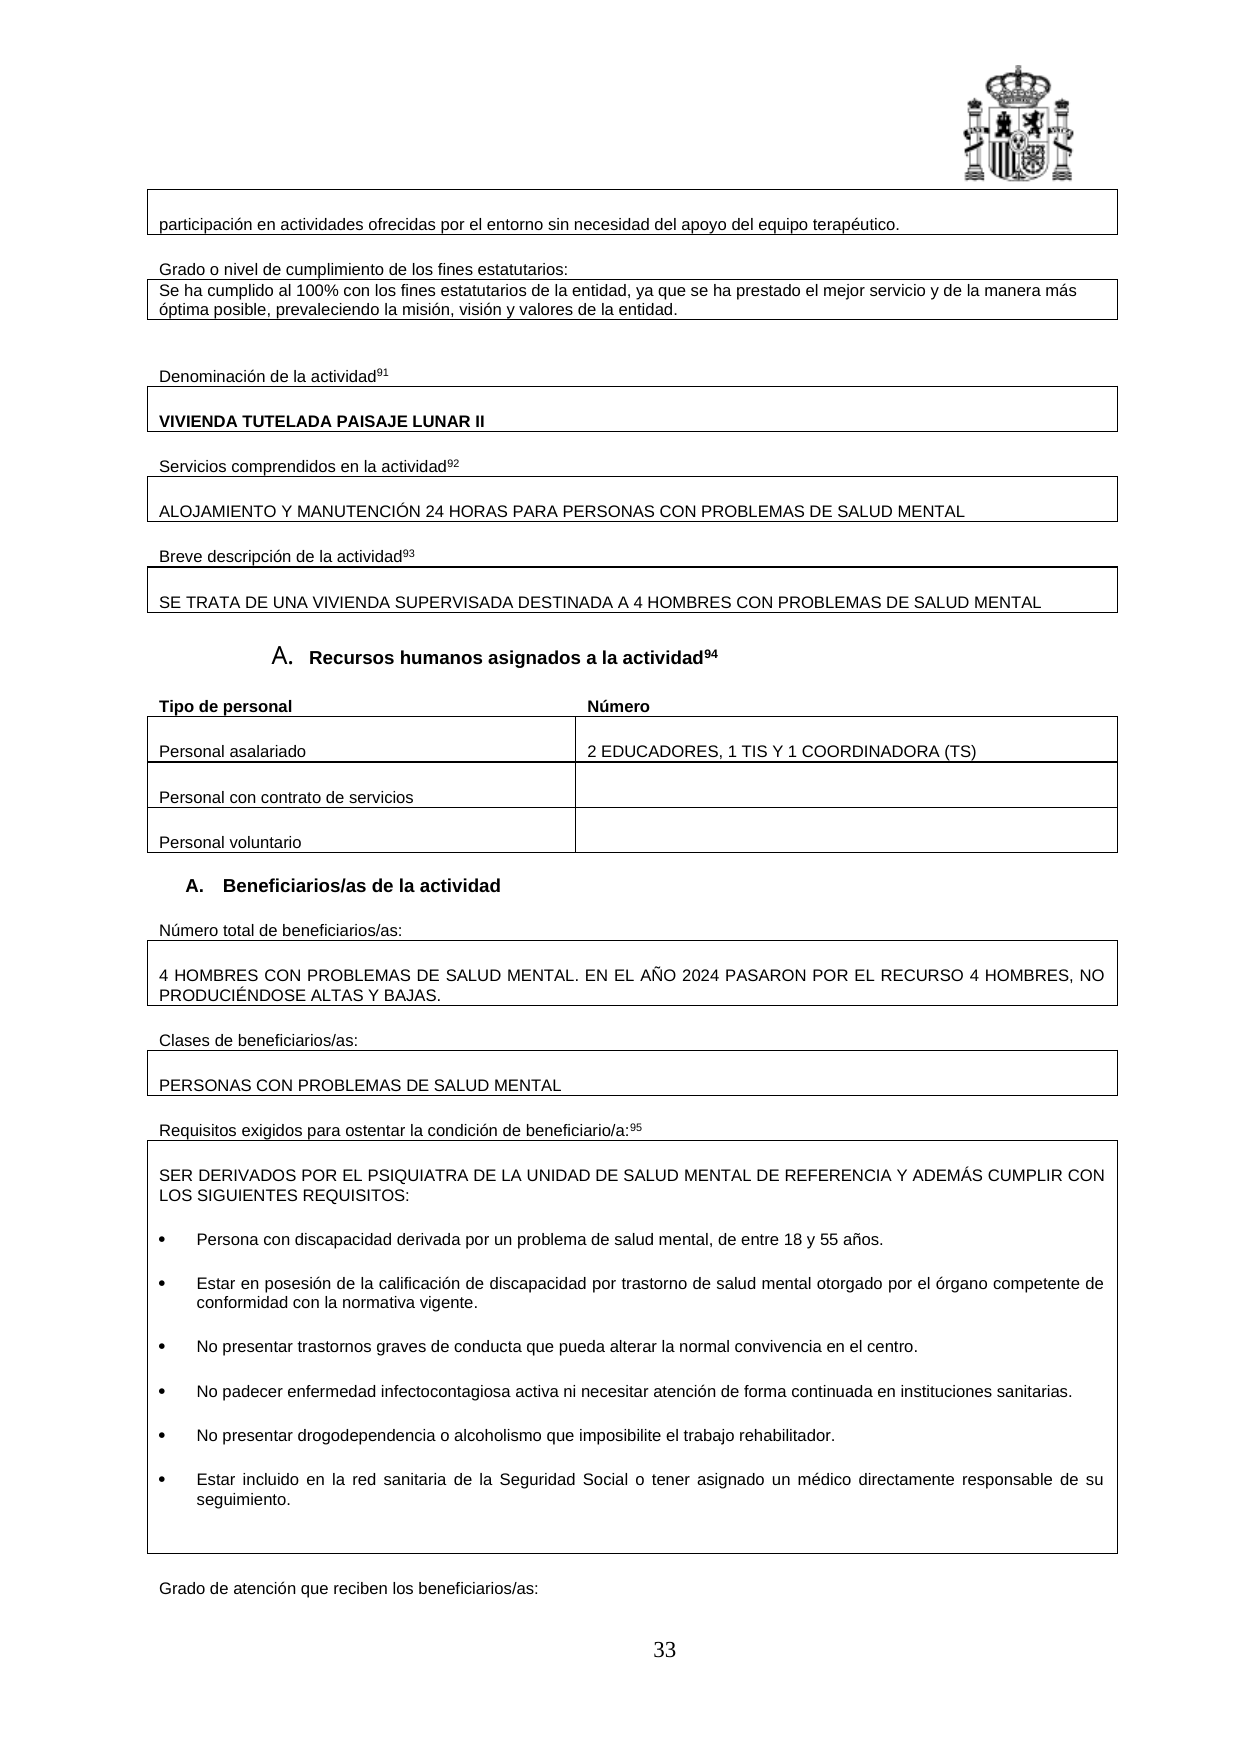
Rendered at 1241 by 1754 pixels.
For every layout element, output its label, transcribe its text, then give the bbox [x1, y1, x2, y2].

table_cell Recursos humanos asignados a la actividad [148, 613, 1117, 672]
table_cell Se ha cumplido al 100% con los fines estatutarios de la entidad, ya que se ha prestado el mejor servicio y de la manera más óptima posible, prevaleciendo la misión, visión y valores de la entidad. [148, 280, 1117, 319]
table_cell Servicios comprendidos en la actividad [148, 432, 1117, 476]
table_cell Grado o nivel de cumplimiento de los fines estatutarios: [148, 235, 1117, 279]
table_cell 2 EDUCADORES, 1 TIS Y 1 COORDINADORA (TS) [576, 717, 1117, 761]
table_cell 4 HOMBRES CON PROBLEMAS DE SALUD MENTAL. EN EL AÑO 2024 PASARON POR EL RECURSO 4 HOMBRES, NO PRODUCIÉNDOSE ALTAS Y BAJAS. [148, 941, 1117, 1004]
table_cell PERSONAS CON PROBLEMAS DE SALUD MENTAL [148, 1051, 1117, 1095]
table_cell Clases de beneficiarios/as: [148, 1006, 1117, 1050]
table_cell SER DERIVADOS POR EL PSIQUIATRA DE LA UNIDAD DE SALUD MENTAL DE REFERENCIA Y ADEMÁS CUMPLIR CON LOS SIGUIENTES REQUISITOS: Persona con discapacidad derivada por un problema de salud mental, de entre 18 y 55 años. Estar en posesión de la calificación de discapacidad por trastorno de salud mental otorgado por el órgano competente de conformidad con la normativa vigente. No presentar trastornos graves de conducta que pueda alterar la normal convivencia en el centro. No padecer enfermedad infectocontagiosa activa ni necesitar atención de forma continuada en instituciones sanitarias. No presentar drogodependencia o alcoholismo que imposibilite el trabajo rehabilitador. Estar incluido en la red sanitaria de la Seguridad Social o tener asignado un médico directamente responsable de su seguimiento. [148, 1141, 1117, 1553]
table_header Denominación de la actividad [148, 341, 1117, 386]
table_cell ALOJAMIENTO Y MANUTENCIÓN 24 HORAS PARA PERSONAS CON PROBLEMAS DE SALUD MENTAL [148, 477, 1117, 521]
table_cell VIVIENDA TUTELADA PAISAJE LUNAR II [148, 387, 1117, 431]
list Beneficiarios/as de la actividad [185, 874, 1181, 896]
table_header Número total de beneficiarios/as: [148, 896, 1117, 940]
table_cell Grado de atención que reciben los beneficiarios/as: [148, 1554, 1117, 1598]
table_cell [576, 808, 1117, 852]
table_cell Requisitos exigidos para ostentar la condición de beneficiario/a: [148, 1096, 1117, 1140]
table_cell Personal con contrato de servicios [148, 763, 575, 807]
table_cell Número [576, 672, 1117, 716]
table_cell [576, 763, 1117, 807]
table_cell participación en actividades ofrecidas por el entorno sin necesidad del apoyo del equipo terapéutico. [148, 190, 1117, 234]
table_cell Tipo de personal [148, 672, 576, 716]
table_cell SE TRATA DE UNA VIVIENDA SUPERVISADA DESTINADA A 4 HOMBRES CON PROBLEMAS DE SALUD MENTAL [148, 568, 1117, 612]
table_cell Personal voluntario [148, 808, 575, 852]
table_cell Personal asalariado [148, 717, 575, 761]
table_cell Breve descripción de la actividad [148, 522, 1117, 566]
